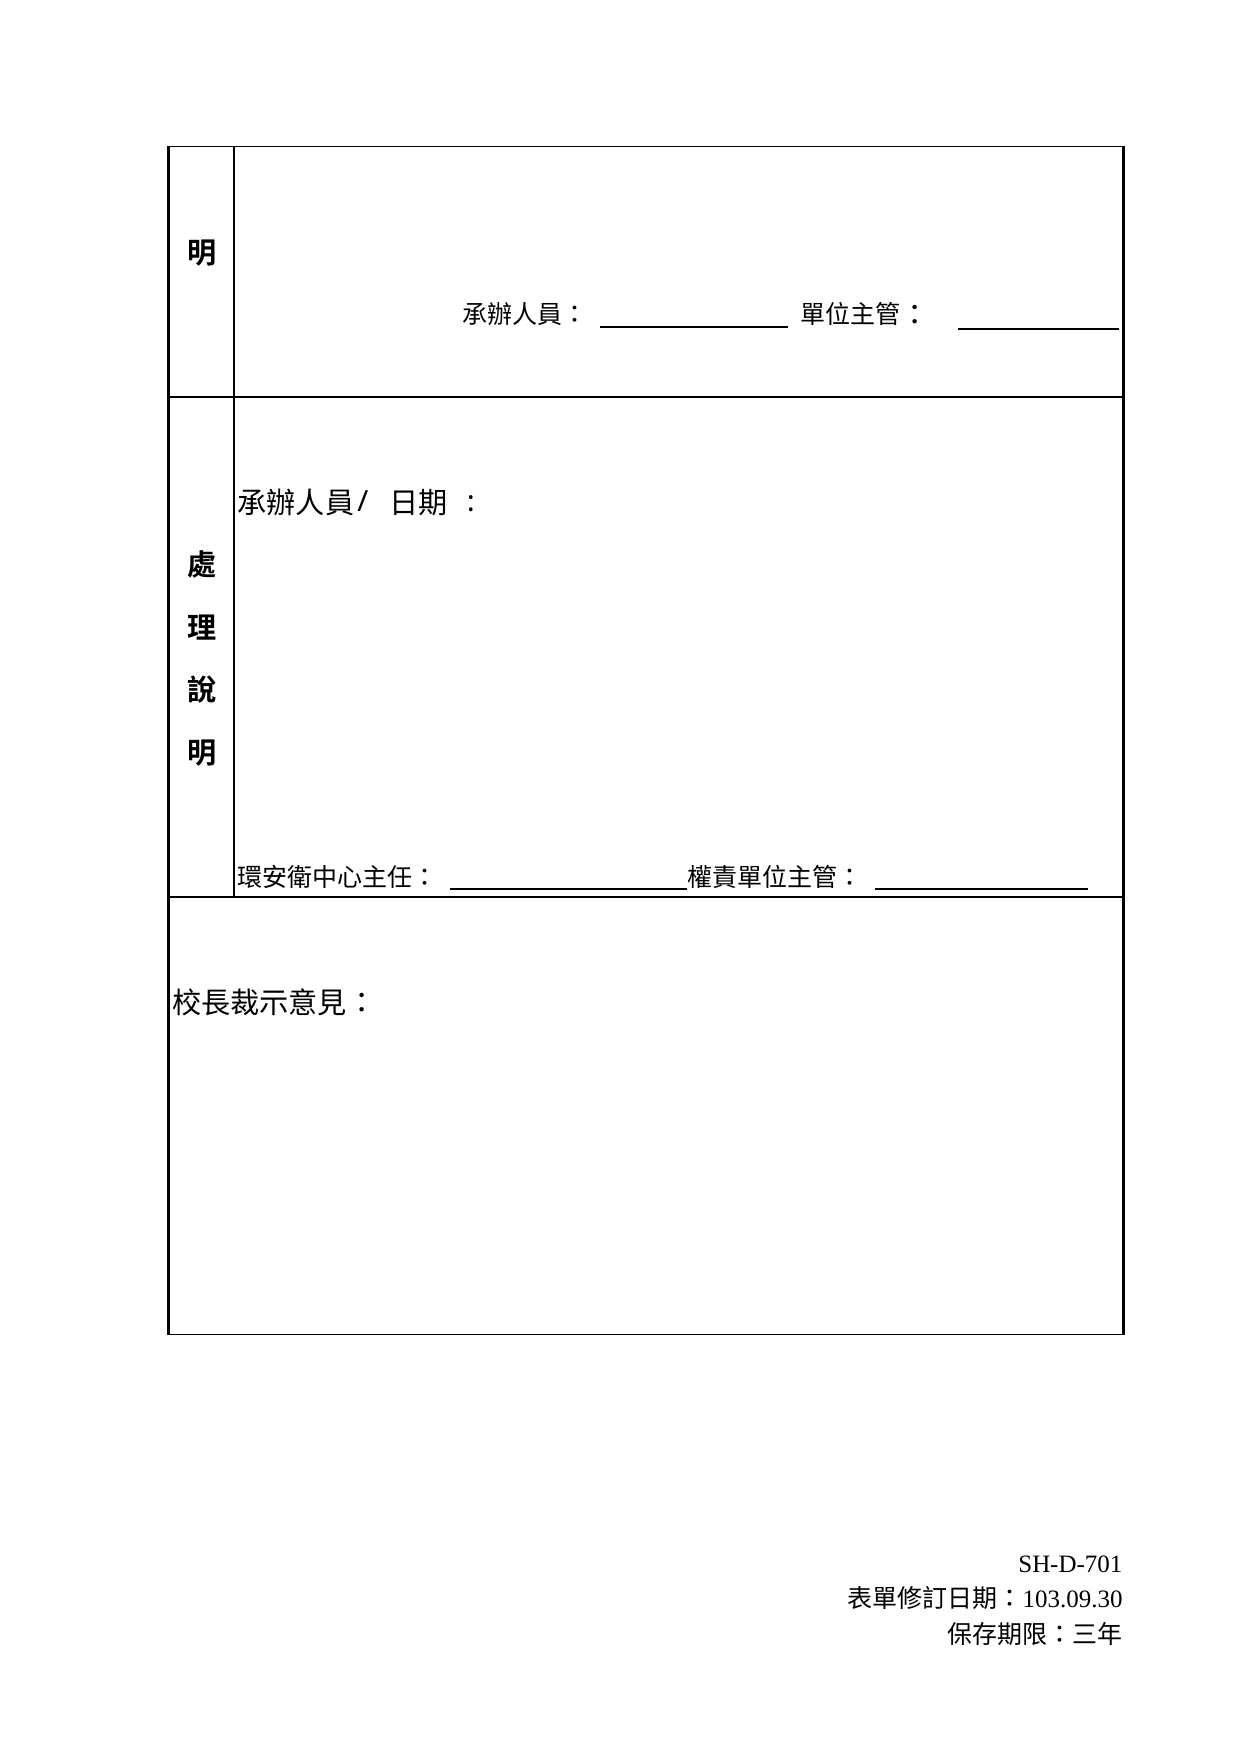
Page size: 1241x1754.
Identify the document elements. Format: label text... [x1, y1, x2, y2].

table_cell [118, 396, 167, 521]
table_cell [118, 771, 167, 896]
table_cell [118, 271, 167, 396]
table_cell 校長裁示意見： [170, 898, 1122, 1334]
table_cell [118, 146, 167, 271]
table_cell [118, 646, 167, 771]
table_cell 明 [170, 147, 233, 396]
table_cell 處 理 說 明 [170, 398, 233, 896]
table_cell 承辦人員： 單位主管： [235, 147, 1122, 396]
table_cell [118, 896, 167, 1334]
table_cell 承辦人員/ 日期 : 環安衛中心主任： 權責單位主管： [235, 398, 1122, 896]
table_cell [118, 521, 167, 646]
